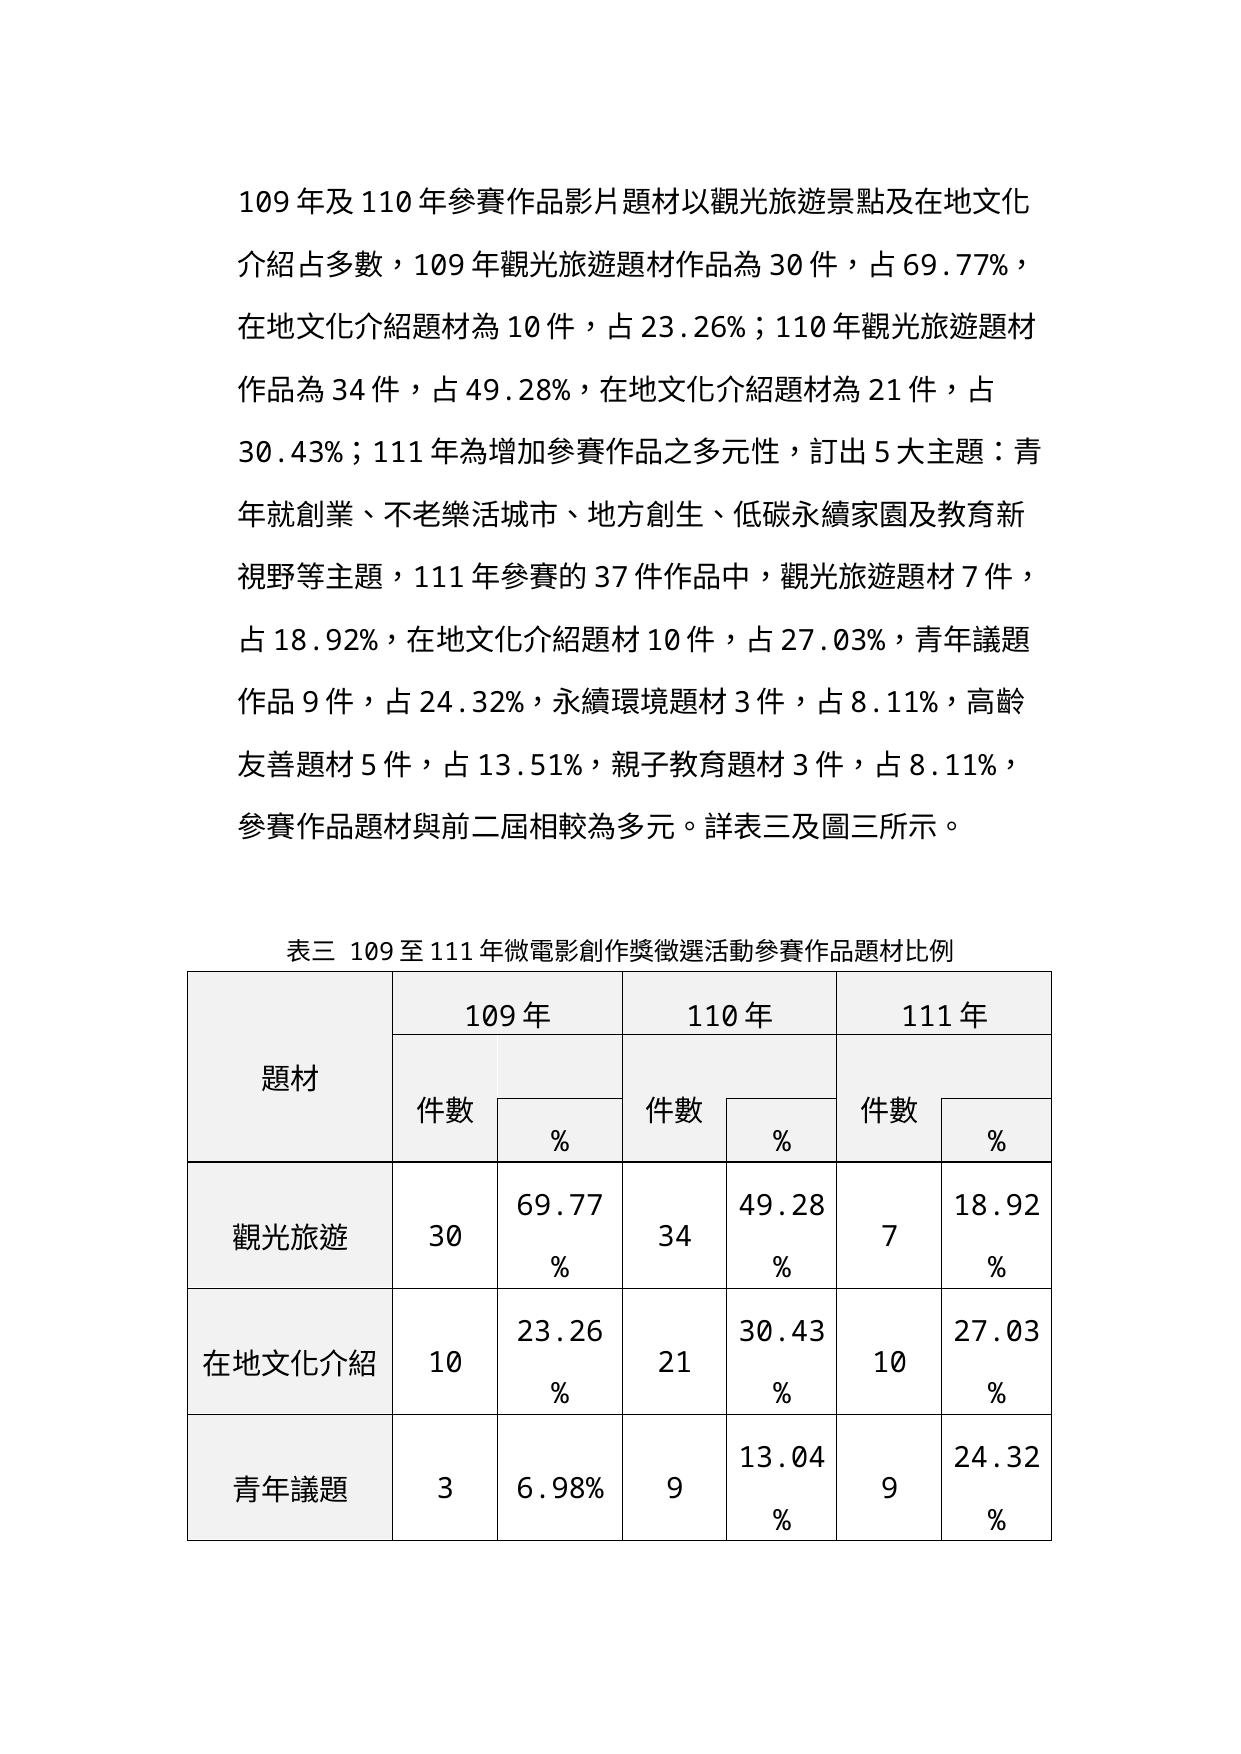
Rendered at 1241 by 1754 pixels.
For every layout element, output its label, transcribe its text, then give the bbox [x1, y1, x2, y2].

table_cell 10 [837, 1289, 941, 1413]
table_cell 13.04% [727, 1415, 836, 1539]
table_header 題材 [188, 972, 392, 1161]
table_cell 7 [837, 1163, 941, 1287]
table_cell 件數 [623, 1035, 727, 1161]
table_cell % [942, 1099, 1051, 1161]
text 表三 109至111年微電影創作獎徵選活動參賽作品題材比例 [187, 908, 1053, 971]
table_cell 24.32% [942, 1415, 1051, 1539]
table_cell 49.28% [727, 1163, 836, 1287]
table_cell 27.03% [942, 1289, 1051, 1413]
table_cell 觀光旅遊 [188, 1163, 392, 1287]
table_cell 18.92% [942, 1163, 1051, 1287]
table_cell % [498, 1099, 622, 1161]
table_cell 21 [623, 1289, 726, 1413]
table_cell 23.26% [498, 1289, 622, 1413]
table_header 109年 [393, 972, 622, 1034]
table_cell 10 [393, 1289, 497, 1413]
table_cell % [727, 1099, 836, 1161]
table_cell [727, 1035, 836, 1098]
table_cell 件數 [837, 1035, 942, 1161]
table_cell 9 [837, 1415, 941, 1539]
table_cell 6.98% [498, 1415, 622, 1539]
text 109年及110年參賽作品影片題材以觀光旅遊景點及在地文化介紹占多數，109年觀光旅遊題材作品為30件，占69.77%，在地文化介紹題材為10件，占23.26%；110年觀光旅遊題材作品為34件，占49.28%，在地文化介紹題材為21件，占30.43%；111年為增加參賽作品之多元性，訂出5大主題：青年就創業、不老樂活城市、地方創生、低碳永續家園及教育新視野等主題，111年參賽的37件作品中，觀光旅遊題材7件，占18.92%，在地文化介紹題材10件，占27.03%，青年議題作品9件，占24.32%，永續環境題材3件，占8.11%，高齡友善題材5件，占13.51%，親子教育題材3件，占8.11%，參賽作品題材與前二屆相較為多元。詳表三及圖三所示。 [237, 158, 1053, 846]
table_cell 件數 [393, 1035, 497, 1161]
table_header 111年 [837, 972, 1051, 1034]
table_cell 在地文化介紹 [188, 1289, 392, 1413]
table_cell [942, 1035, 1051, 1098]
table_cell 30 [393, 1163, 497, 1287]
table_cell 3 [393, 1415, 497, 1539]
table_cell 青年議題 [188, 1415, 392, 1539]
table_cell 69.77% [498, 1163, 622, 1287]
table_cell [498, 1035, 622, 1098]
table_header 110年 [623, 972, 836, 1034]
table_cell 30.43% [727, 1289, 836, 1413]
table_cell 9 [623, 1415, 726, 1539]
table_cell 34 [623, 1163, 726, 1287]
